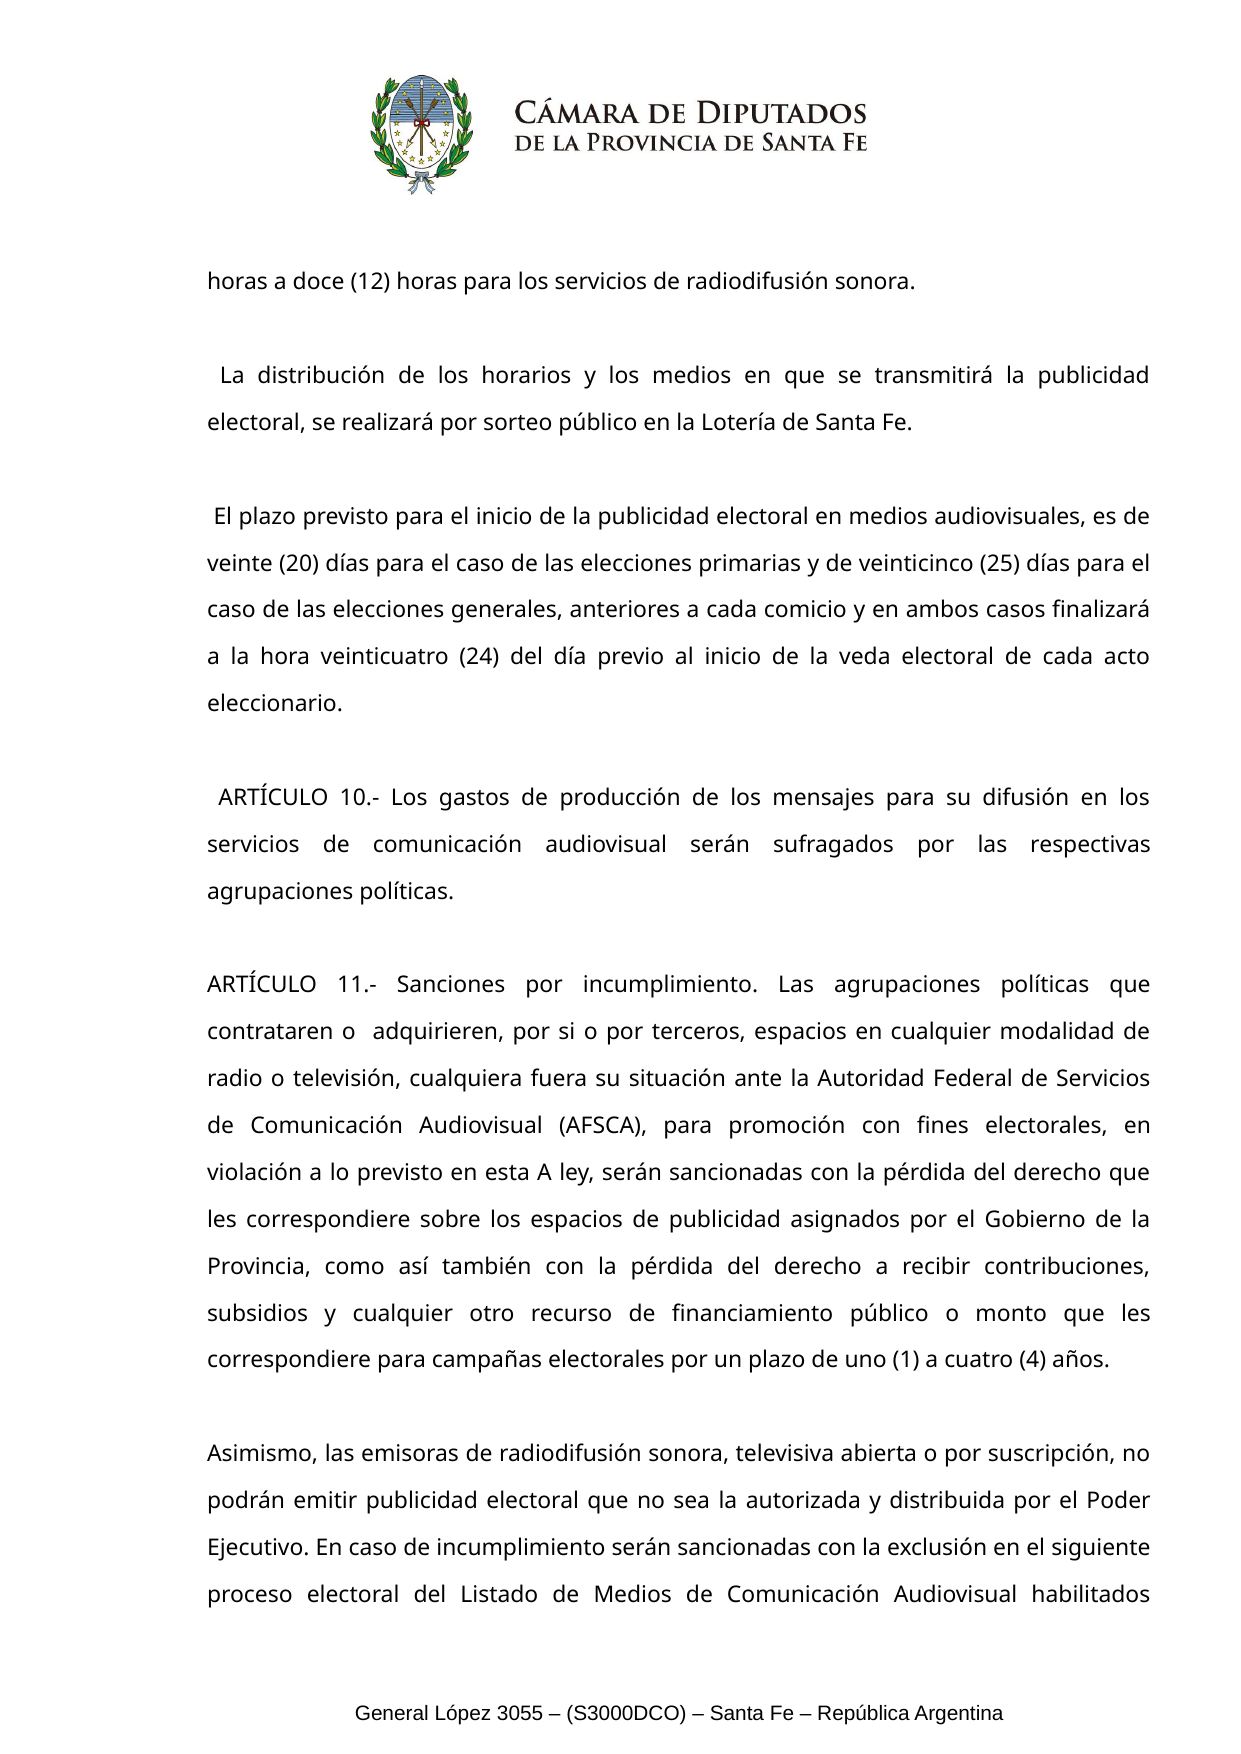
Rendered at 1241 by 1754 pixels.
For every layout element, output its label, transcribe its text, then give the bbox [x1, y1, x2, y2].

text ARTÍCULO 10.- Los gastos de producción de los mensajes para su difusión en los servicios de comunicación audiovisual serán sufragados por las respectivas agrupaciones políticas. [207, 781, 1152, 906]
text La distribución de los horarios y los medios en que se transmitirá la publicidad electoral, se realizará por sorteo público en la Lotería de Santa Fe. [207, 359, 1152, 437]
picture [370, 75, 867, 199]
text ARTÍCULO 11.- Sanciones por incumplimiento. Las agrupaciones políticas que contrataren o adquirieren, por si o por terceros, espacios en cualquier modalidad de radio o televisión, cualquiera fuera su situación ante la Autoridad Federal de Servicios de Comunicación Audiovisual (AFSCA), para promoción con fines electorales, en violación a lo previsto en esta A ley, serán sancionadas con la pérdida del derecho que les correspondiere sobre los espacios de publicidad asignados por el Gobierno de la Provincia, como así también con la pérdida del derecho a recibir contribuciones, subsidios y cualquier otro recurso de financiamiento público o monto que les correspondiere para campañas electorales por un plazo de uno (1) a cuatro (4) años. [207, 968, 1152, 1375]
text Asimismo, las emisoras de radiodifusión sonora, televisiva abierta o por suscripción, no podrán emitir publicidad electoral que no sea la autorizada y distribuida por el Poder Ejecutivo. En caso de incumplimiento serán sancionadas con la exclusión en el siguiente proceso electoral del Listado de Medios de Comunicación Audiovisual habilitados [207, 1437, 1152, 1609]
text horas a doce (12) horas para los servicios de radiodifusión sonora. [207, 265, 1152, 297]
text El plazo previsto para el inicio de la publicidad electoral en medios audiovisuales, es de veinte (20) días para el caso de las elecciones primarias y de veinticinco (25) días para el caso de las elecciones generales, anteriores a cada comicio y en ambos casos finalizará a la hora veinticuatro (24) del día previo al inicio de la veda electoral de cada acto eleccionario. [207, 500, 1152, 718]
